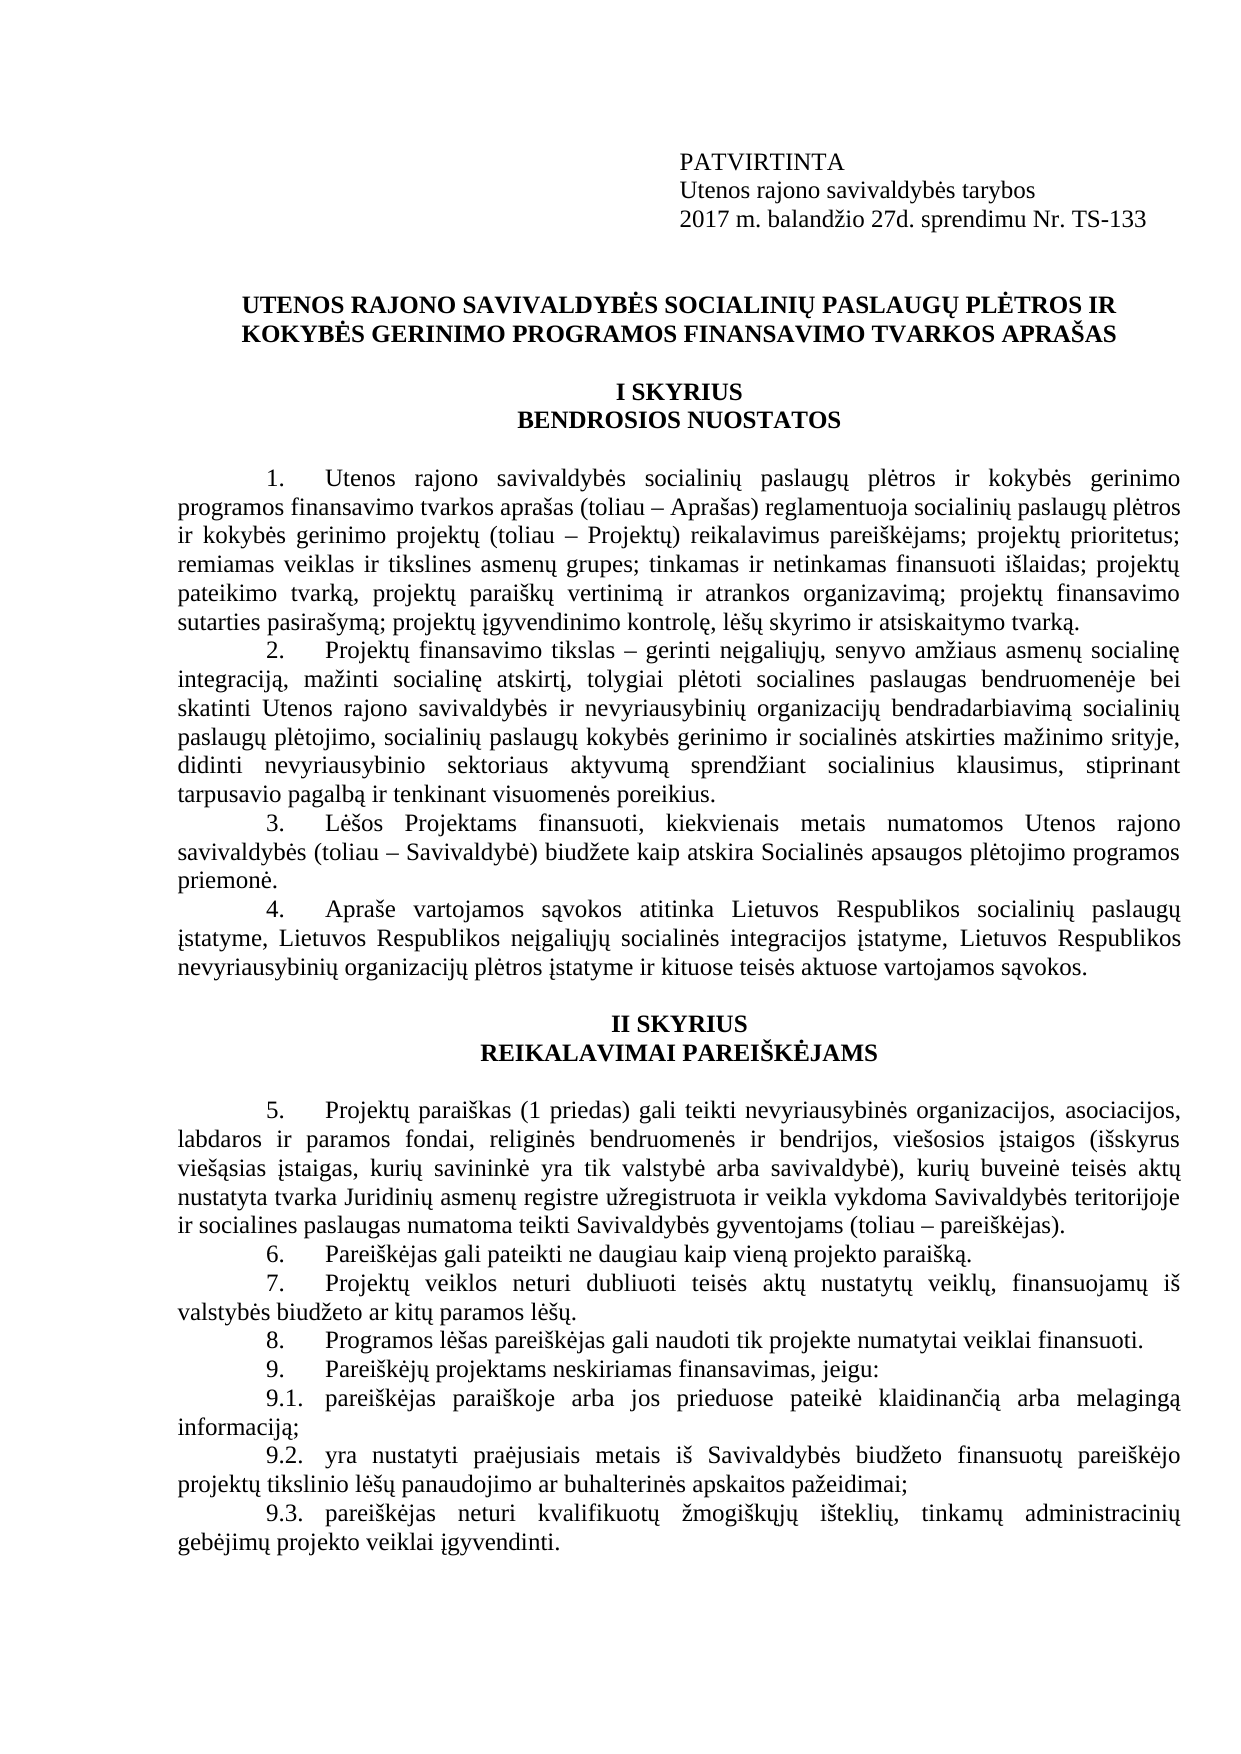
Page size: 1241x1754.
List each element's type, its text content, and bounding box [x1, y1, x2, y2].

text PATVIRTINTA [177, 147, 1181, 176]
text 9.2. yra nustatyti praėjusiais metais iš Savivaldybės biudžeto finansuotų pareiškėjo projektų tikslinio lėšų panaudojimo ar buhalterinės apskaitos pažeidimai; [177, 1441, 1181, 1498]
text 4. Apraše vartojamos sąvokos atitinka Lietuvos Respublikos socialinių paslaugų įstatyme, Lietuvos Respublikos neįgaliųjų socialinės integracijos įstatyme, Lietuvos Respublikos nevyriausybinių organizacijų plėtros įstatyme ir kituose teisės aktuose vartojamos sąvokos. [177, 894, 1181, 981]
text 5. Projektų paraiškas (1 priedas) gali teikti nevyriausybinės organizacijos, asociacijos, labdaros ir paramos fondai, religinės bendruomenės ir bendrijos, viešosios įstaigos (išskyrus viešąsias įstaigas, kurių savininkė yra tik valstybė arba savivaldybė), kurių buveinė teisės aktų nustatyta tvarka Juridinių asmenų registre užregistruota ir veikla vykdoma Savivaldybės teritorijoje ir socialines paslaugas numatoma teikti Savivaldybės gyventojams (toliau – pareiškėjas). [177, 1096, 1181, 1239]
text I SKYRIUS [177, 377, 1181, 406]
text 9.1. pareiškėjas paraiškoje arba jos prieduose pateikė klaidinančią arba melagingą informaciją; [177, 1383, 1181, 1441]
text 9. Pareiškėjų projektams neskiriamas finansavimas, jeigu: [177, 1354, 1181, 1383]
text 2017 m. balandžio 27d. sprendimu Nr. TS-133 [177, 204, 1181, 233]
text REIKALAVIMAI PAREIŠKĖJAMS [177, 1038, 1181, 1067]
text UTENOS RAJONO SAVIVALDYBĖS SOCIALINIŲ PASLAUGŲ PLĖTROS IR KOKYBĖS GERINIMO PROGRAMOS FINANSAVIMO TVARKOS APRAŠAS [177, 291, 1181, 348]
text BENDROSIOS NUOSTATOS [177, 406, 1181, 434]
text 1. Utenos rajono savivaldybės socialinių paslaugų plėtros ir kokybės gerinimo programos finansavimo tvarkos aprašas (toliau – Aprašas) reglamentuoja socialinių paslaugų plėtros ir kokybės gerinimo projektų (toliau – Projektų) reikalavimus pareiškėjams; projektų prioritetus; remiamas veiklas ir tikslines asmenų grupes; tinkamas ir netinkamas finansuoti išlaidas; projektų pateikimo tvarką, projektų paraiškų vertinimą ir atrankos organizavimą; projektų finansavimo sutarties pasirašymą; projektų įgyvendinimo kontrolę, lėšų skyrimo ir atsiskaitymo tvarką. [177, 463, 1181, 636]
text 2. Projektų finansavimo tikslas – gerinti neįgaliųjų, senyvo amžiaus asmenų socialinę integraciją, mažinti socialinę atskirtį, tolygiai plėtoti socialines paslaugas bendruomenėje bei skatinti Utenos rajono savivaldybės ir nevyriausybinių organizacijų bendradarbiavimą socialinių paslaugų plėtojimo, socialinių paslaugų kokybės gerinimo ir socialinės atskirties mažinimo srityje, didinti nevyriausybinio sektoriaus aktyvumą sprendžiant socialinius klausimus, stiprinant tarpusavio pagalbą ir tenkinant visuomenės poreikius. [177, 636, 1181, 808]
text Utenos rajono savivaldybės tarybos [177, 176, 1181, 204]
text II SKYRIUS [177, 1009, 1181, 1038]
text 9.3. pareiškėjas neturi kvalifikuotų žmogiškųjų išteklių, tinkamų administracinių gebėjimų projekto veiklai įgyvendinti. [177, 1498, 1181, 1556]
text 7. Projektų veiklos neturi dubliuoti teisės aktų nustatytų veiklų, finansuojamų iš valstybės biudžeto ar kitų paramos lėšų. [177, 1268, 1181, 1326]
text 3. Lėšos Projektams finansuoti, kiekvienais metais numatomos Utenos rajono savivaldybės (toliau – Savivaldybė) biudžete kaip atskira Socialinės apsaugos plėtojimo programos priemonė. [177, 808, 1181, 894]
text 8. Programos lėšas pareiškėjas gali naudoti tik projekte numatytai veiklai finansuoti. [177, 1326, 1181, 1354]
text 6. Pareiškėjas gali pateikti ne daugiau kaip vieną projekto paraišką. [177, 1239, 1181, 1268]
